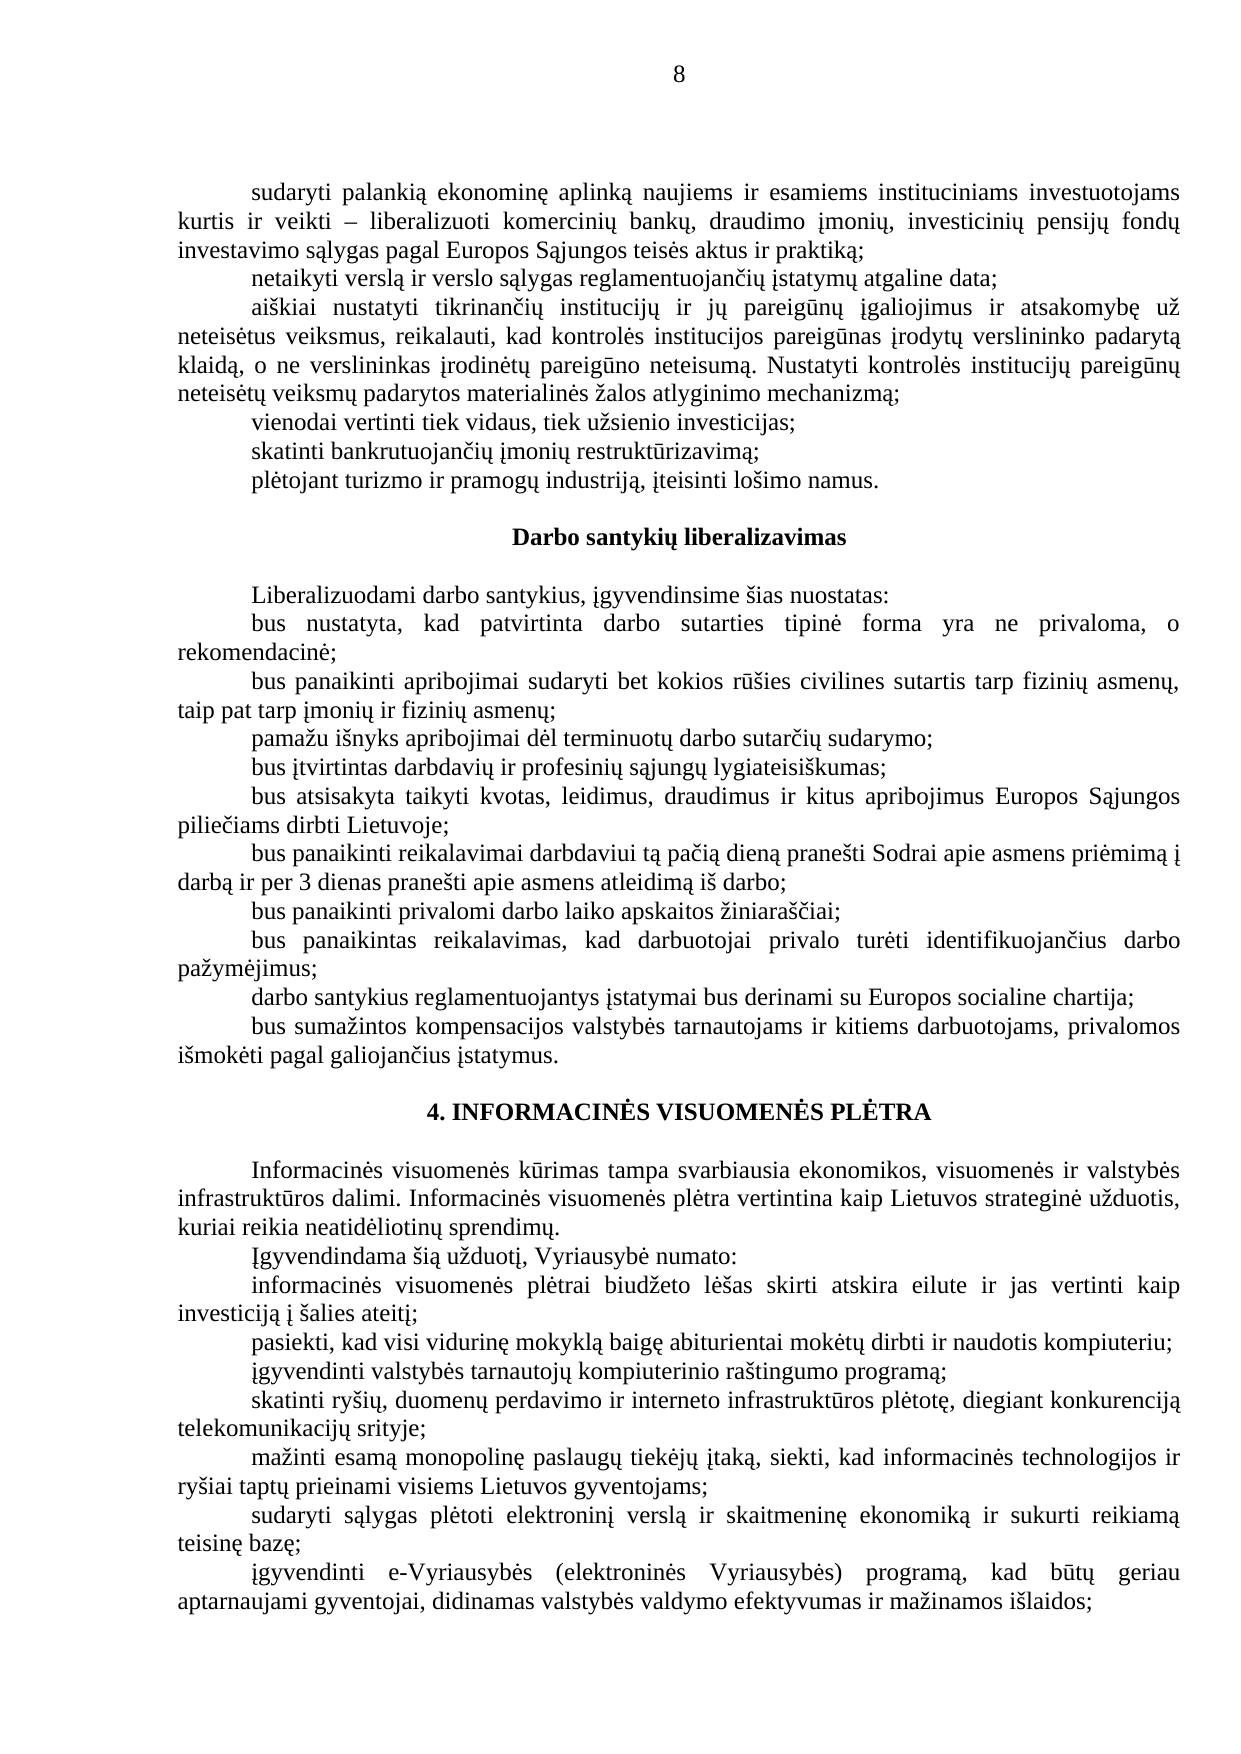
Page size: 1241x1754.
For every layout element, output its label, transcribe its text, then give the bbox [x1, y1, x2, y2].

text Liberalizuodami darbo santykius, įgyvendinsime šias nuostatas: [177, 580, 1181, 608]
text bus panaikinti privalomi darbo laiko apskaitos žiniaraščiai; [177, 896, 1181, 925]
text aiškiai nustatyti tikrinančių institucijų ir jų pareigūnų įgaliojimus ir atsakomybę už neteisėtus veiksmus, reikalauti, kad kontrolės institucijos pareigūnas įrodytų verslininko padarytą klaidą, o ne verslininkas įrodinėtų pareigūno neteisumą. Nustatyti kontrolės institucijų pareigūnų neteisėtų veiksmų padarytos materialinės žalos atlyginimo mechanizmą; [177, 292, 1181, 407]
text pasiekti, kad visi vidurinę mokyklą baigę abiturientai mokėtų dirbti ir naudotis kompiuteriu; [177, 1327, 1181, 1356]
text netaikyti verslą ir verslo sąlygas reglamentuojančių įstatymų atgaline data; [177, 263, 1181, 292]
text darbo santykius reglamentuojantys įstatymai bus derinami su Europos socialine chartija; [177, 982, 1181, 1011]
text Informacinės visuomenės kūrimas tampa svarbiausia ekonomikos, visuomenės ir valstybės infrastruktūros dalimi. Informacinės visuomenės plėtra vertintina kaip Lietuvos strateginė užduotis, kuriai reikia neatidėliotinų sprendimų. [177, 1155, 1181, 1241]
text sudaryti palankią ekonominę aplinką naujiems ir esamiems instituciniams investuotojams kurtis ir veikti – liberalizuoti komercinių bankų, draudimo įmonių, investicinių pensijų fondų investavimo sąlygas pagal Europos Sąjungos teisės aktus ir praktiką; [177, 177, 1181, 263]
text skatinti bankrutuojančių įmonių restruktūrizavimą; [177, 436, 1181, 465]
text Darbo santykių liberalizavimas [177, 522, 1181, 551]
text Įgyvendindama šią užduotį, Vyriausybė numato: [177, 1241, 1181, 1270]
text 4. INFORMACINĖS VISUOMENĖS PLĖTRA [177, 1097, 1181, 1126]
text bus sumažintos kompensacijos valstybės tarnautojams ir kitiems darbuotojams, privalomos išmokėti pagal galiojančius įstatymus. [177, 1011, 1181, 1068]
text bus panaikintas reikalavimas, kad darbuotojai privalo turėti identifikuojančius darbo pažymėjimus; [177, 925, 1181, 982]
text skatinti ryšių, duomenų perdavimo ir interneto infrastruktūros plėtotę, diegiant konkurenciją telekomunikacijų srityje; [177, 1385, 1181, 1442]
text bus įtvirtintas darbdavių ir profesinių sąjungų lygiateisiškumas; [177, 752, 1181, 781]
text bus panaikinti apribojimai sudaryti bet kokios rūšies civilines sutartis tarp fizinių asmenų, taip pat tarp įmonių ir fizinių asmenų; [177, 666, 1181, 723]
text plėtojant turizmo ir pramogų industriją, įteisinti lošimo namus. [177, 465, 1181, 493]
text bus panaikinti reikalavimai darbdaviui tą pačią dieną pranešti Sodrai apie asmens priėmimą į darbą ir per 3 dienas pranešti apie asmens atleidimą iš darbo; [177, 838, 1181, 896]
text bus atsisakyta taikyti kvotas, leidimus, draudimus ir kitus apribojimus Europos Sąjungos piliečiams dirbti Lietuvoje; [177, 781, 1181, 838]
text informacinės visuomenės plėtrai biudžeto lėšas skirti atskira eilute ir jas vertinti kaip investiciją į šalies ateitį; [177, 1270, 1181, 1327]
text vienodai vertinti tiek vidaus, tiek užsienio investicijas; [177, 407, 1181, 436]
text sudaryti sąlygas plėtoti elektroninį verslą ir skaitmeninę ekonomiką ir sukurti reikiamą teisinę bazę; [177, 1500, 1181, 1557]
text įgyvendinti valstybės tarnautojų kompiuterinio raštingumo programą; [177, 1356, 1181, 1385]
text bus nustatyta, kad patvirtinta darbo sutarties tipinė forma yra ne privaloma, o rekomendacinė; [177, 608, 1181, 666]
text pamažu išnyks apribojimai dėl terminuotų darbo sutarčių sudarymo; [177, 723, 1181, 752]
text mažinti esamą monopolinę paslaugų tiekėjų įtaką, siekti, kad informacinės technologijos ir ryšiai taptų prieinami visiems Lietuvos gyventojams; [177, 1442, 1181, 1500]
text įgyvendinti e-Vyriausybės (elektroninės Vyriausybės) programą, kad būtų geriau aptarnaujami gyventojai, didinamas valstybės valdymo efektyvumas ir mažinamos išlaidos; [177, 1557, 1181, 1615]
